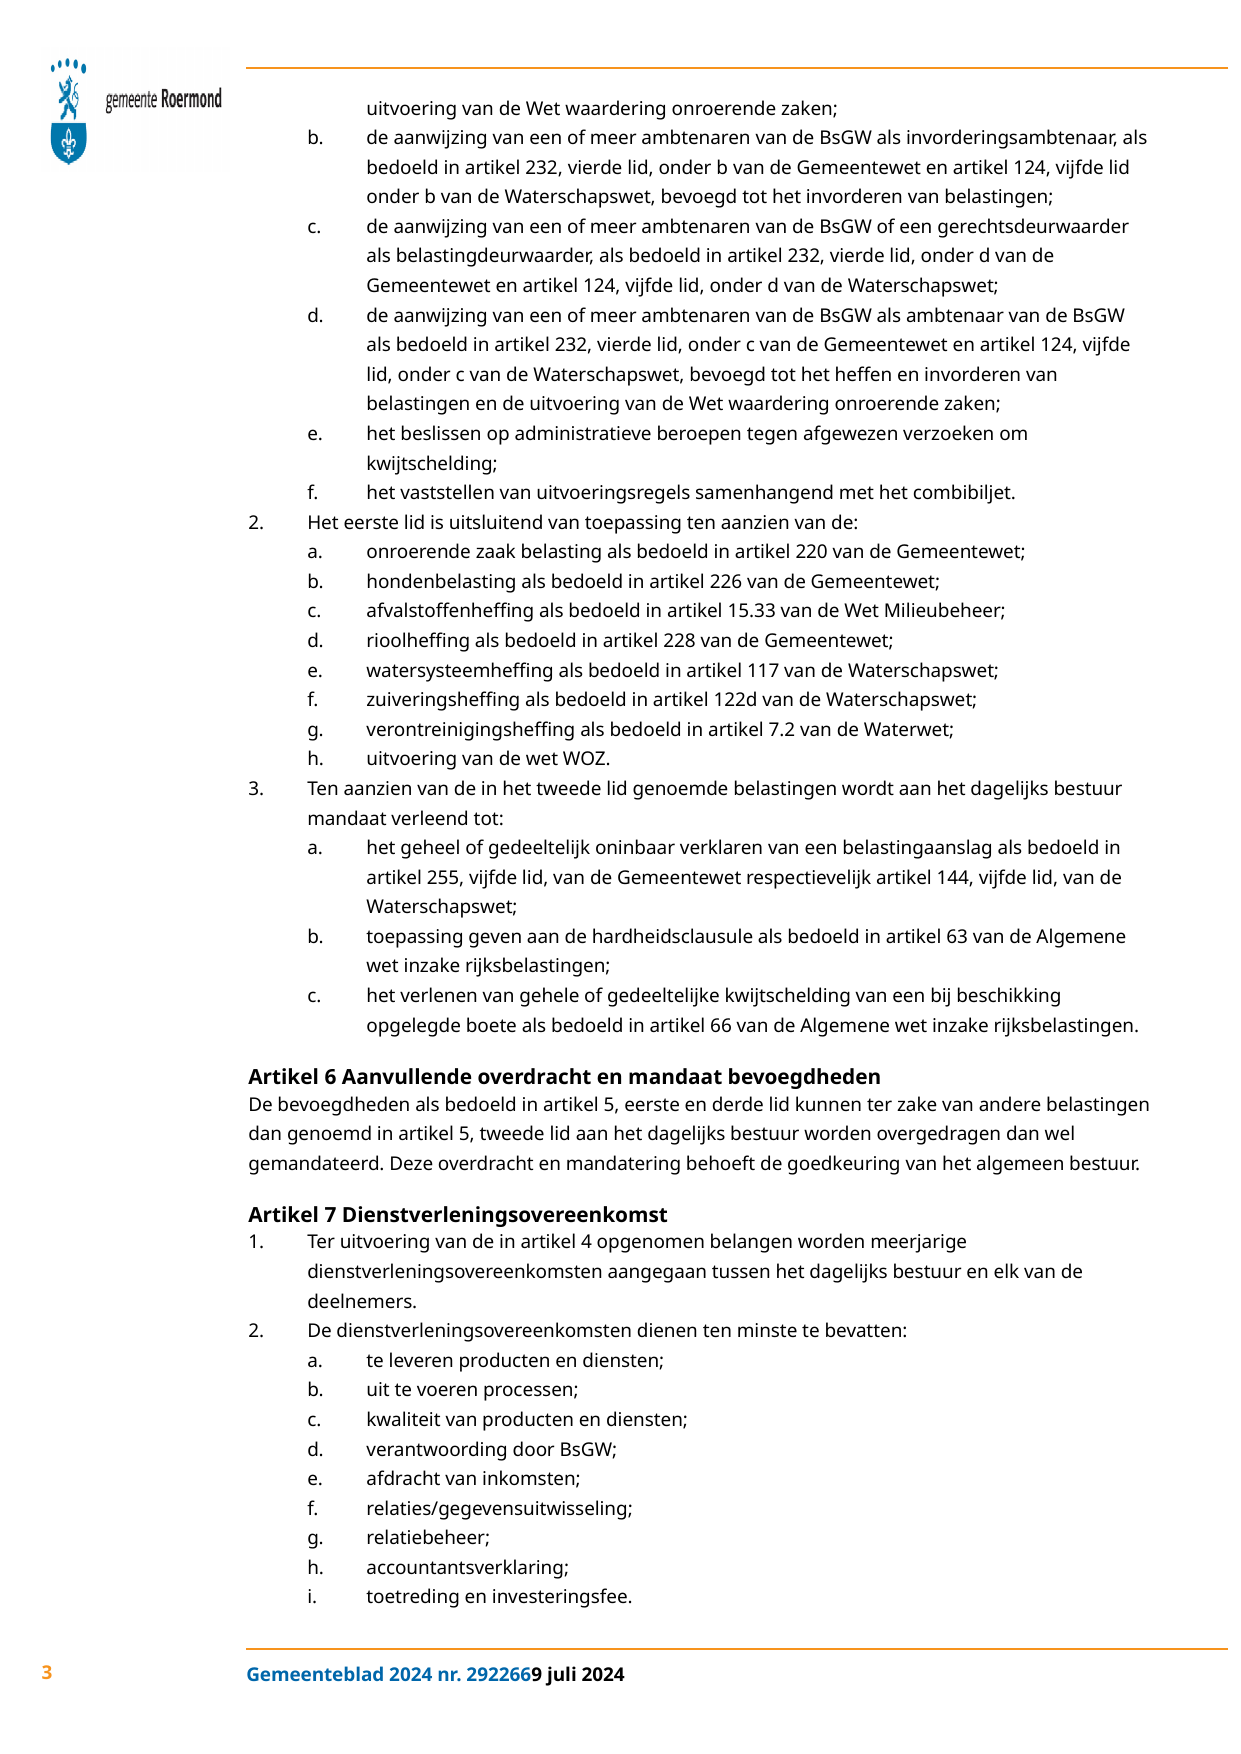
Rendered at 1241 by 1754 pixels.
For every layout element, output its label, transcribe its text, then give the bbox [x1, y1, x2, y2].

list het vaststellen van uitvoeringsregels samenhangend met het combibiljet. [307, 479, 1152, 505]
text De bevoegdheden als bedoeld in artikel 5, eerste en derde lid kunnen ter zake van andere belastingen dan genoemd in artikel 5, tweede lid aan het dagelijks bestuur worden overgedragen dan wel gemandateerd. Deze overdracht en mandatering behoeft de goedkeuring van het algemeen bestuur. [248, 1091, 1152, 1176]
list watersysteemheffing als bedoeld in artikel 117 van de Waterschapswet; [307, 657, 1152, 683]
picture [41, 47, 231, 172]
list verontreinigingsheffing als bedoeld in artikel 7.2 van de Waterwet; [307, 716, 1152, 742]
list toetreding en investeringsfee. [307, 1584, 1152, 1609]
list de aanwijzing van een of meer ambtenaren van de BsGW of een gerechtsdeurwaarder als belastingdeurwaarder, als bedoeld in artikel 232, vierde lid, onder d van de Gemeentewet en artikel 124, vijfde lid, onder d van de Waterschapswet; [307, 213, 1152, 298]
list te leveren producten en diensten; [307, 1347, 1152, 1373]
list uitvoering van de Wet waardering onroerende zaken; [307, 95, 1152, 121]
list het verlenen van gehele of gedeeltelijke kwijtschelding van een bij beschikking opgelegde boete als bedoeld in artikel 66 van de Algemene wet inzake rijksbelastingen. [307, 982, 1152, 1038]
list uit te voeren processen; [307, 1377, 1152, 1402]
list Ten aanzien van de in het tweede lid genoemde belastingen wordt aan het dagelijks bestuur mandaat verleend tot: [248, 775, 1152, 831]
list het beslissen op administratieve beroepen tegen afgewezen verzoeken om kwijtschelding; [307, 420, 1152, 476]
list de aanwijzing van een of meer ambtenaren van de BsGW als invorderingsambtenaar, als bedoeld in artikel 232, vierde lid, onder b van de Gemeentewet en artikel 124, vijfde lid onder b van de Waterschapswet, bevoegd tot het invorderen van belastingen; [307, 124, 1152, 209]
list relatiebeheer; [307, 1524, 1152, 1550]
text Artikel 6 Aanvullende overdracht en mandaat bevoegdheden [248, 1062, 1152, 1091]
list rioolheffing als bedoeld in artikel 228 van de Gemeentewet; [307, 627, 1152, 653]
list De dienstverleningsovereenkomsten dienen ten minste te bevatten: [248, 1317, 1152, 1343]
list Het eerste lid is uitsluitend van toepassing ten aanzien van de: [248, 509, 1152, 535]
list relaties/gegevensuitwisseling; [307, 1495, 1152, 1521]
list kwaliteit van producten en diensten; [307, 1406, 1152, 1432]
list de aanwijzing van een of meer ambtenaren van de BsGW als ambtenaar van de BsGW als bedoeld in artikel 232, vierde lid, onder c van de Gemeentewet en artikel 124, vijfde lid, onder c van de Waterschapswet, bevoegd tot het heffen en invorderen van belastingen en de uitvoering van de Wet waardering onroerende zaken; [307, 302, 1152, 416]
list toepassing geven aan de hardheidsclausule als bedoeld in artikel 63 van de Algemene wet inzake rijksbelastingen; [307, 923, 1152, 978]
list hondenbelasting als bedoeld in artikel 226 van de Gemeentewet; [307, 568, 1152, 594]
text Artikel 7 Dienstverleningsovereenkomst [248, 1200, 1152, 1229]
list accountantsverklaring; [307, 1554, 1152, 1580]
list het geheel of gedeeltelijk oninbaar verklaren van een belastingaanslag als bedoeld in artikel 255, vijfde lid, van de Gemeentewet respectievelijk artikel 144, vijfde lid, van de Waterschapswet; [307, 834, 1152, 919]
list uitvoering van de wet WOZ. [307, 746, 1152, 771]
list zuiveringsheffing als bedoeld in artikel 122d van de Waterschapswet; [307, 686, 1152, 712]
list afdracht van inkomsten; [307, 1465, 1152, 1491]
list verantwoording door BsGW; [307, 1436, 1152, 1462]
list afvalstoffenheffing als bedoeld in artikel 15.33 van de Wet Milieubeheer; [307, 598, 1152, 623]
list onroerende zaak belasting als bedoeld in artikel 220 van de Gemeentewet; [307, 538, 1152, 564]
list Ter uitvoering van de in artikel 4 opgenomen belangen worden meerjarige dienstverleningsovereenkomsten aangegaan tussen het dagelijks bestuur en elk van de deelnemers. [248, 1229, 1152, 1314]
